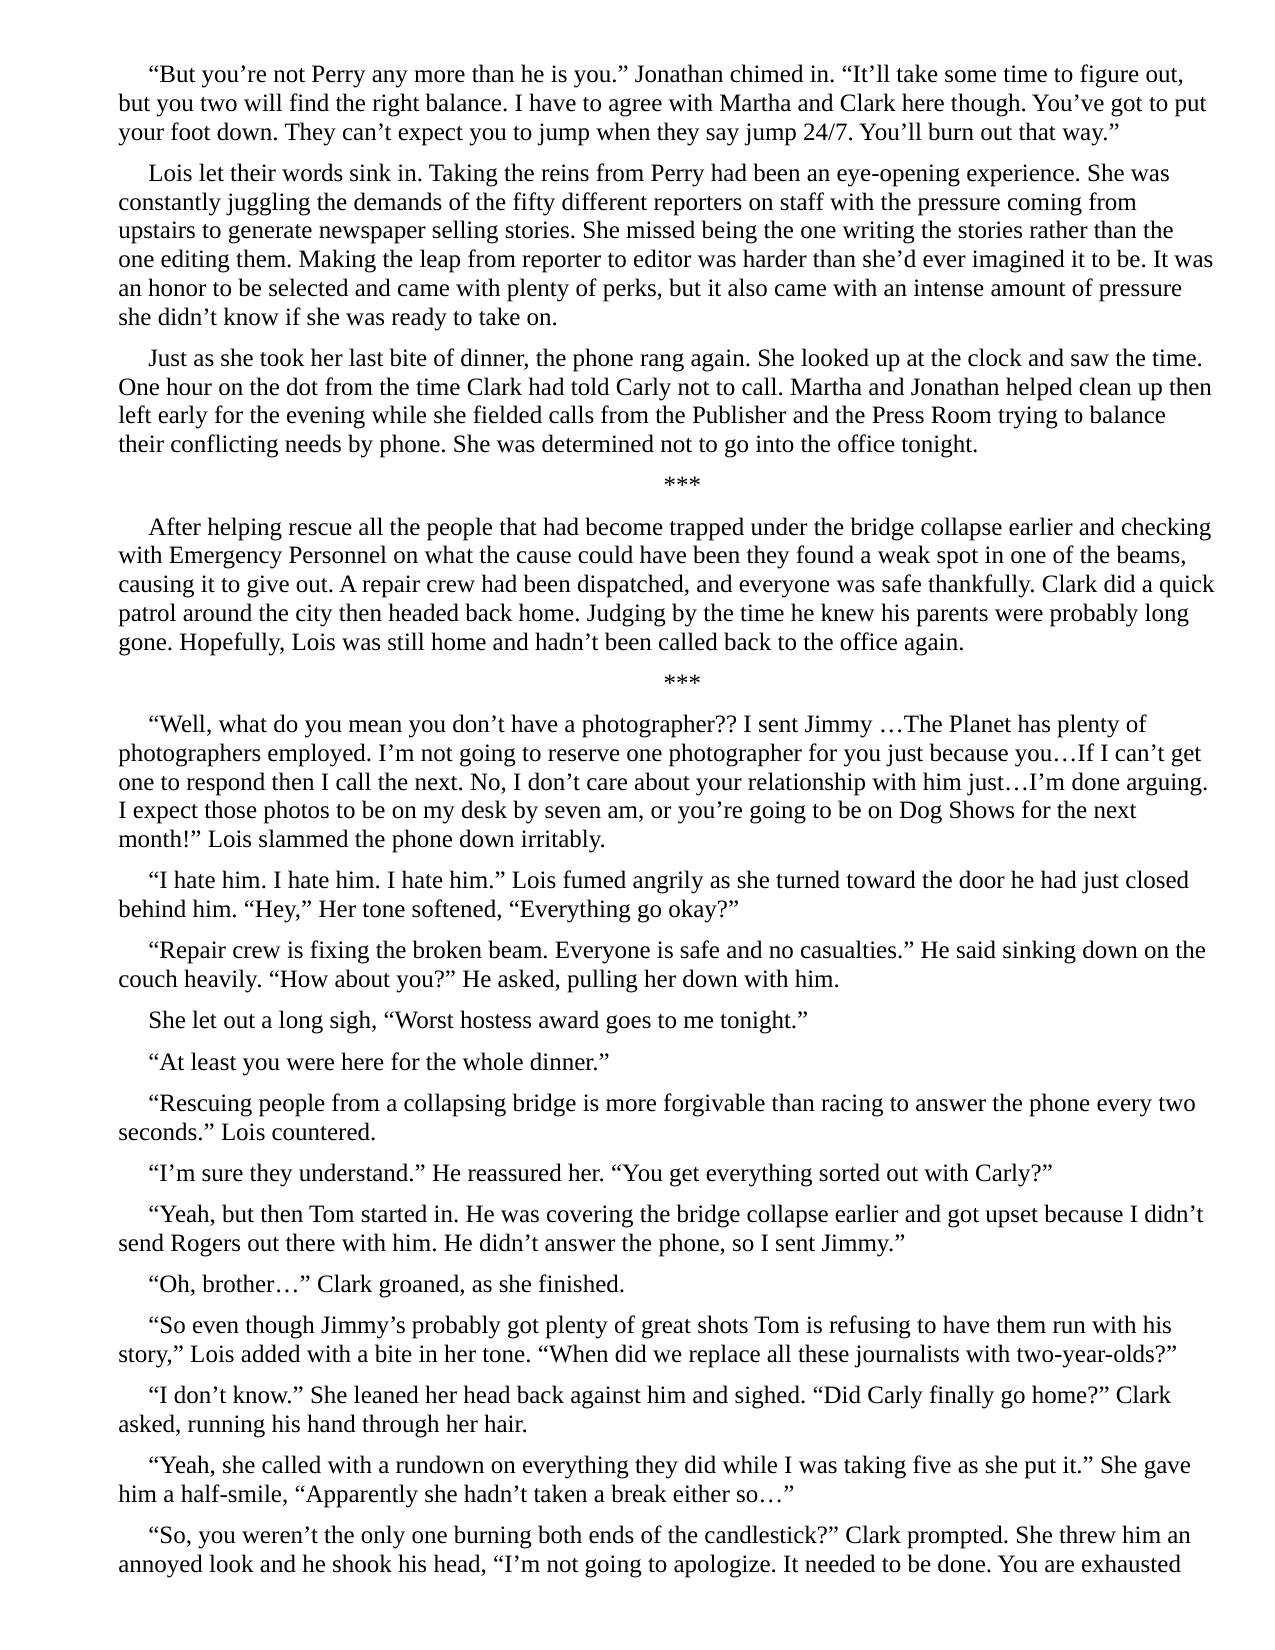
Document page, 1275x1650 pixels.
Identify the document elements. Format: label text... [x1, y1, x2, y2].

text Lois let their words sink in. Taking the reins from Perry had been an eye-opening experience. She was constantly juggling the demands of the fifty different reporters on staff with the pressure coming from upstairs to generate newspaper selling stories. She missed being the one writing the stories rather than the one editing them. Making the leap from reporter to editor was harder than she’d ever imagined it to be. It was an honor to be selected and came with plenty of perks, but it also came with an intense amount of pressure she didn’t know if she was ready to take on. [118, 158, 1216, 330]
text “Yeah, she called with a rundown on everything they did while I was taking five as she put it.” She gave him a half-smile, “Apparently she hadn’t taken a break either so…” [118, 1450, 1216, 1508]
text “I hate him. I hate him. I hate him.” Lois fumed angrily as she turned toward the door he had just closed behind him. “Hey,” Her tone softened, “Everything go okay?” [118, 865, 1216, 923]
text “I’m sure they understand.” He reassured her. “You get everything sorted out with Carly?” [118, 1158, 1216, 1187]
text “Oh, brother…” Clark groaned, as she finished. [118, 1269, 1216, 1298]
text “I don’t know.” She leaned her head back against him and sighed. “Did Carly finally go home?” Clark asked, running his hand through her hair. [118, 1380, 1216, 1438]
text “But you’re not Perry any more than he is you.” Jonathan chimed in. “It’ll take some time to figure out, but you two will find the right balance. I have to agree with Martha and Clark here though. You’ve got to put your foot down. They can’t expect you to jump when they say jump 24/7. You’ll burn out that way.” [118, 59, 1216, 145]
text “Rescuing people from a collapsing bridge is more forgivable than racing to answer the phone every two seconds.” Lois countered. [118, 1088, 1216, 1145]
text After helping rescue all the people that had become trapped under the bridge collapse earlier and checking with Emergency Personnel on what the cause could have been they found a weak spot in one of the beams, causing it to give out. A repair crew had been dispatched, and everyone was safe thankfully. Clark did a quick patrol around the city then headed back home. Judging by the time he knew his parents were probably long gone. Hopefully, Lois was still home and hadn’t been called back to the office again. [118, 512, 1216, 655]
text *** [118, 470, 1216, 499]
text “At least you were here for the whole dinner.” [118, 1047, 1216, 1075]
text *** [118, 668, 1216, 697]
text “Yeah, but then Tom started in. He was covering the bridge collapse earlier and got upset because I didn’t send Rogers out there with him. He didn’t answer the phone, so I sent Jimmy.” [118, 1199, 1216, 1257]
text She let out a long sigh, “Worst hostess award goes to me tonight.” [118, 1005, 1216, 1034]
text “Repair crew is fixing the broken beam. Everyone is safe and no casualties.” He said sinking down on the couch heavily. “How about you?” He asked, pulling her down with him. [118, 935, 1216, 993]
text Just as she took her last bite of dinner, the phone rang again. She looked up at the clock and saw the time. One hour on the dot from the time Clark had told Carly not to call. Martha and Jonathan helped clean up then left early for the evening while she fielded calls from the Publisher and the Press Room trying to balance their conflicting needs by phone. She was determined not to go into the office tonight. [118, 343, 1216, 458]
text “So, you weren’t the only one burning both ends of the candlestick?” Clark prompted. She threw him an annoyed look and he shook his head, “I’m not going to apologize. It needed to be done. You are exhausted [118, 1520, 1216, 1578]
text “So even though Jimmy’s probably got plenty of great shots Tom is refusing to have them run with his story,” Lois added with a bite in her tone. “When did we replace all these journalists with two-year-olds?” [118, 1310, 1216, 1368]
text “Well, what do you mean you don’t have a photographer?? I sent Jimmy …The Planet has plenty of photographers employed. I’m not going to reserve one photographer for you just because you…If I can’t get one to respond then I call the next. No, I don’t care about your relationship with him just…I’m done arguing. I expect those photos to be on my desk by seven am, or you’re going to be on Dog Shows for the next month!” Lois slammed the phone down irritably. [118, 709, 1216, 853]
